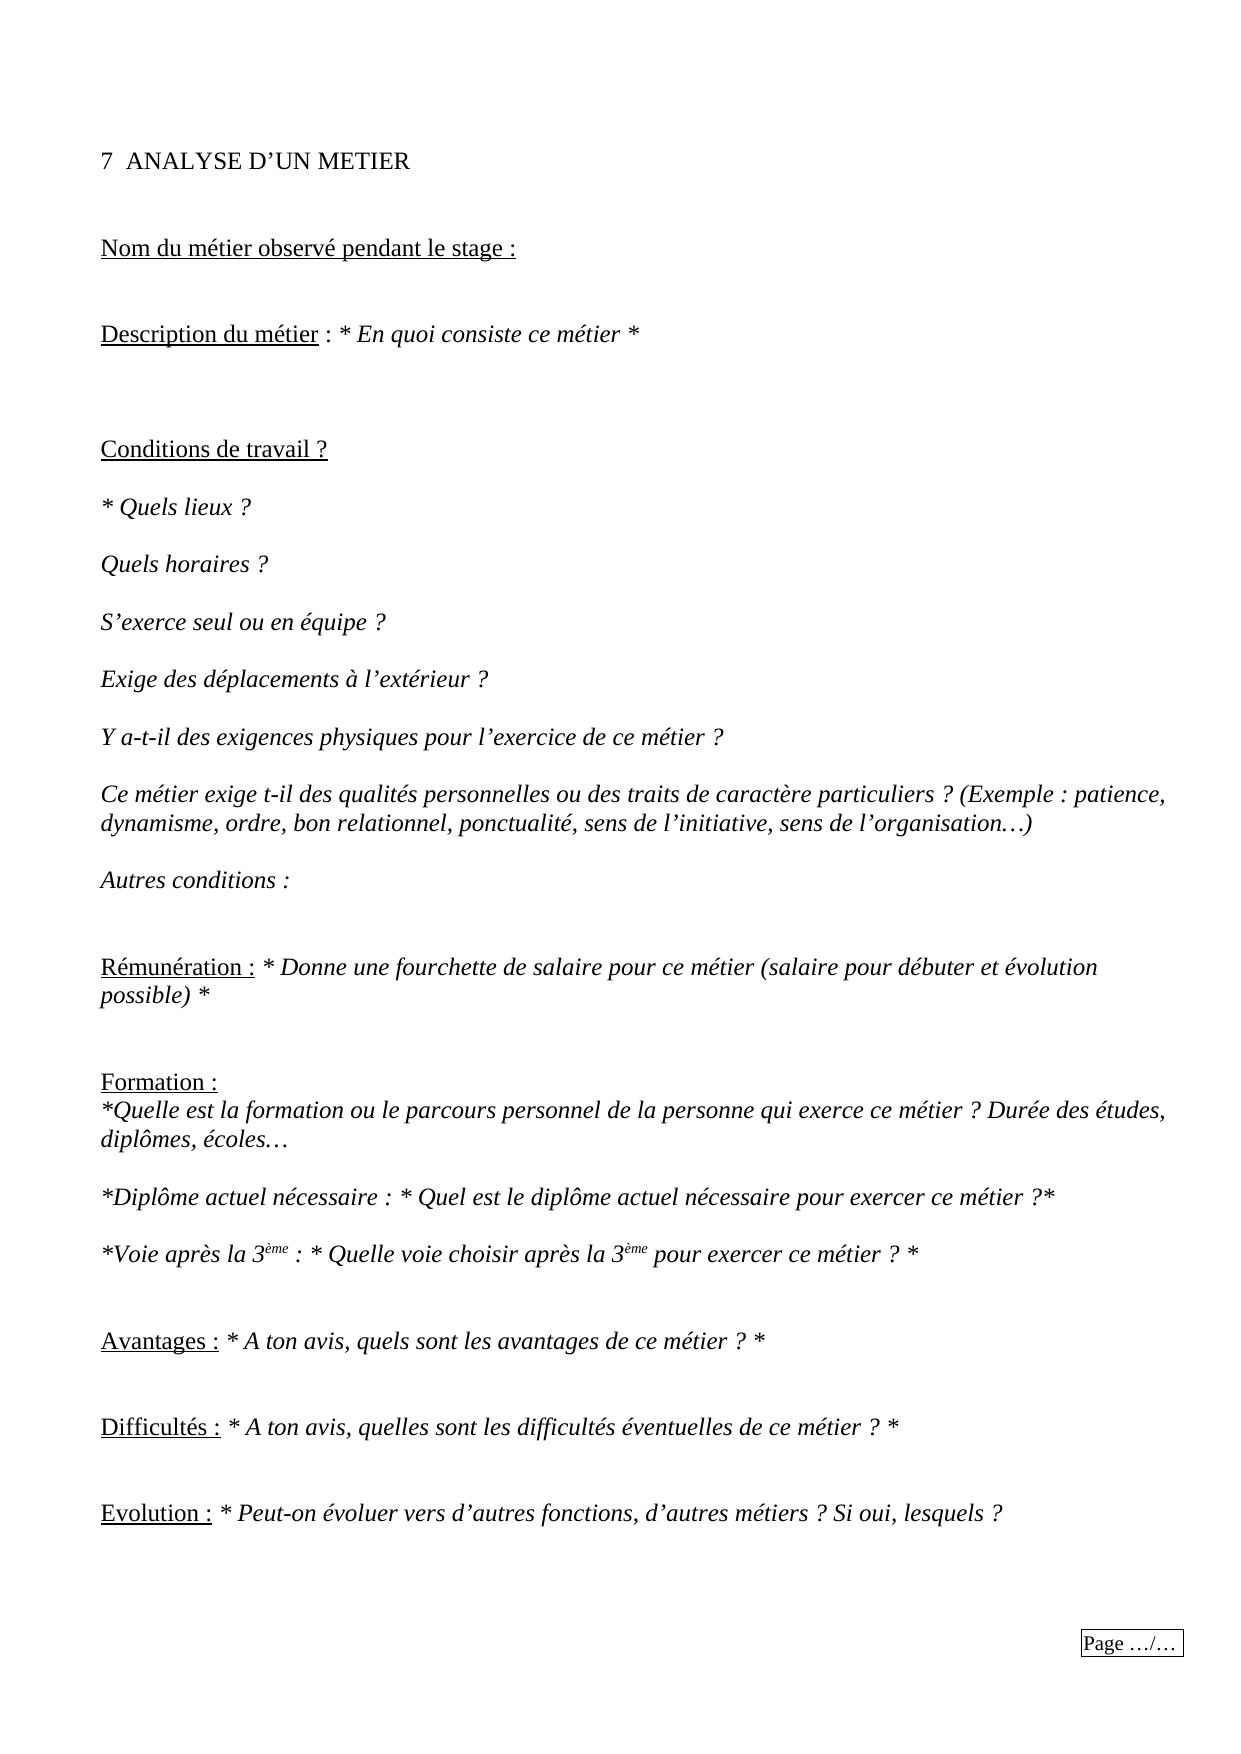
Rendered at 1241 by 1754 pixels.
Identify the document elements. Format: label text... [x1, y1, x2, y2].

text S’exerce seul ou en équipe ? [100, 607, 1215, 636]
text Description du métier : * En quoi consiste ce métier * [100, 319, 1215, 348]
text Rémunération : * Donne une fourchette de salaire pour ce métier (salaire pour débuter et évolution possible) * [100, 952, 1100, 1009]
text Avantages : * A ton avis, quels sont les avantages de ce métier ? * [100, 1326, 1215, 1354]
text *Diplôme actuel nécessaire : * Quel est le diplôme actuel nécessaire pour exercer ce métier ?* [100, 1182, 1215, 1211]
text Y a-t-il des exigences physiques pour l’exercice de ce métier ? [100, 722, 1215, 751]
text *Voie après la 3ème : * Quelle voie choisir après la 3ème pour exercer ce métier ? * [100, 1239, 1215, 1268]
list ANALYSE D’UN METIER [100, 146, 1215, 175]
text Formation : [100, 1067, 1215, 1096]
text Nom du métier observé pendant le stage : [100, 233, 1215, 262]
text Exige des déplacements à l’extérieur ? [100, 664, 1215, 693]
text * Quels lieux ? Quels horaires ? [100, 492, 270, 578]
text Difficultés : * A ton avis, quelles sont les difficultés éventuelles de ce métier ? * [100, 1412, 1215, 1441]
text *Quelle est la formation ou le parcours personnel de la personne qui exerce ce métier ? Durée des études, diplômes, écoles… [100, 1096, 1168, 1153]
text Autres conditions : [100, 866, 1215, 894]
text Ce métier exige t-il des qualités personnelles ou des traits de caractère particuliers ? (Exemple : patience, dynamisme, ordre, bon relationnel, ponctualité, sens de l’initiative, sens de l’organisation…) [100, 779, 1168, 837]
text Conditions de travail ? [100, 434, 1215, 463]
text Evolution : * Peut-on évoluer vers d’autres fonctions, d’autres métiers ? Si oui, lesquels ? [100, 1498, 1215, 1527]
